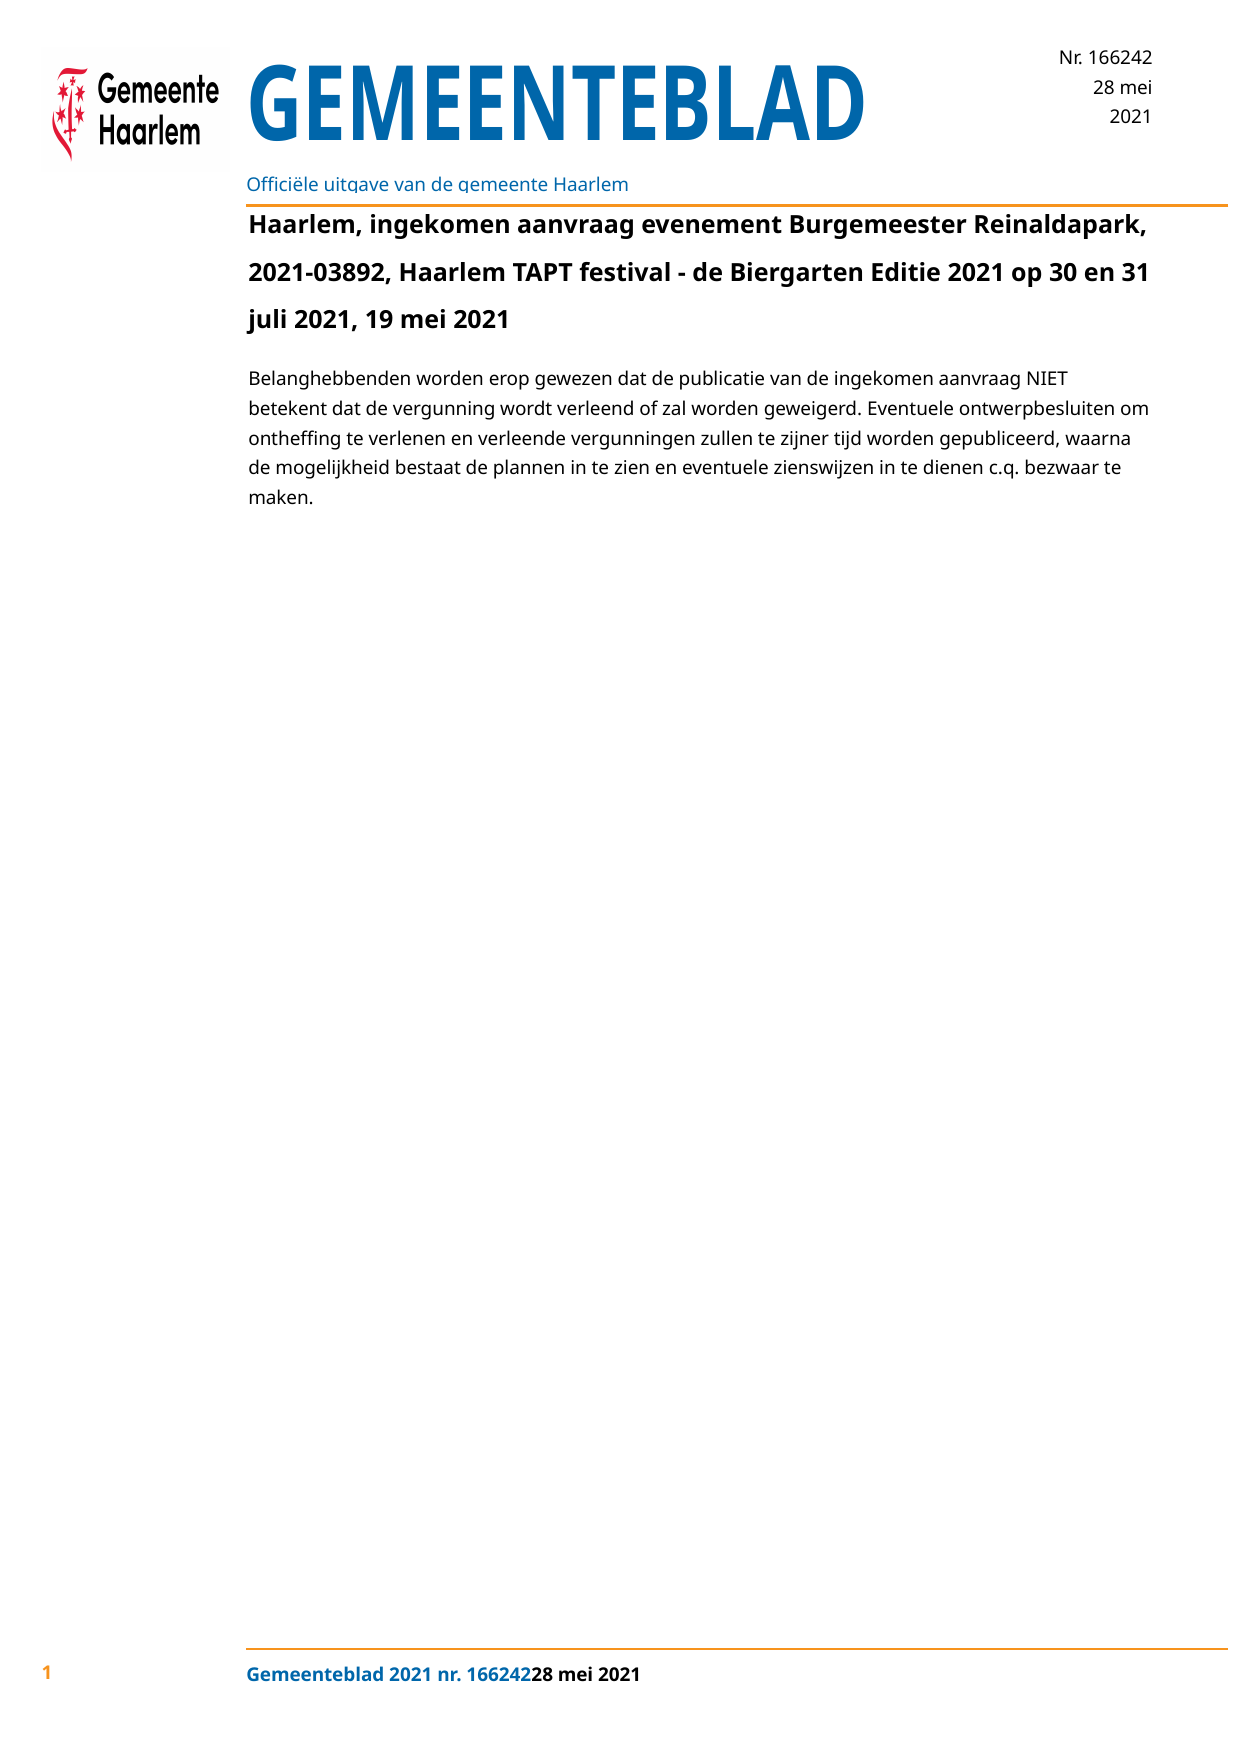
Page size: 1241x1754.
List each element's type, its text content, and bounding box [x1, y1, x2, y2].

text Haarlem, ingekomen aanvraag evenement Burgemeester Reinaldapark, 2021-03892, Haarlem TAPT festival - de Biergarten Editie 2021 op 30 en 31 juli 2021, 19 mei 2021 [248, 207, 1152, 336]
text Belanghebbenden worden erop gewezen dat de publicatie van de ingekomen aanvraag NIET betekent dat de vergunning wordt verleend of zal worden geweigerd. Eventuele ontwerpbesluiten om ontheffing te verlenen en verleende vergunningen zullen te zijner tijd worden gepubliceerd, waarna de mogelijkheid bestaat de plannen in te zien en eventuele zienswijzen in te dienen c.q. bezwaar te maken. [248, 366, 1152, 509]
picture [41, 47, 231, 172]
